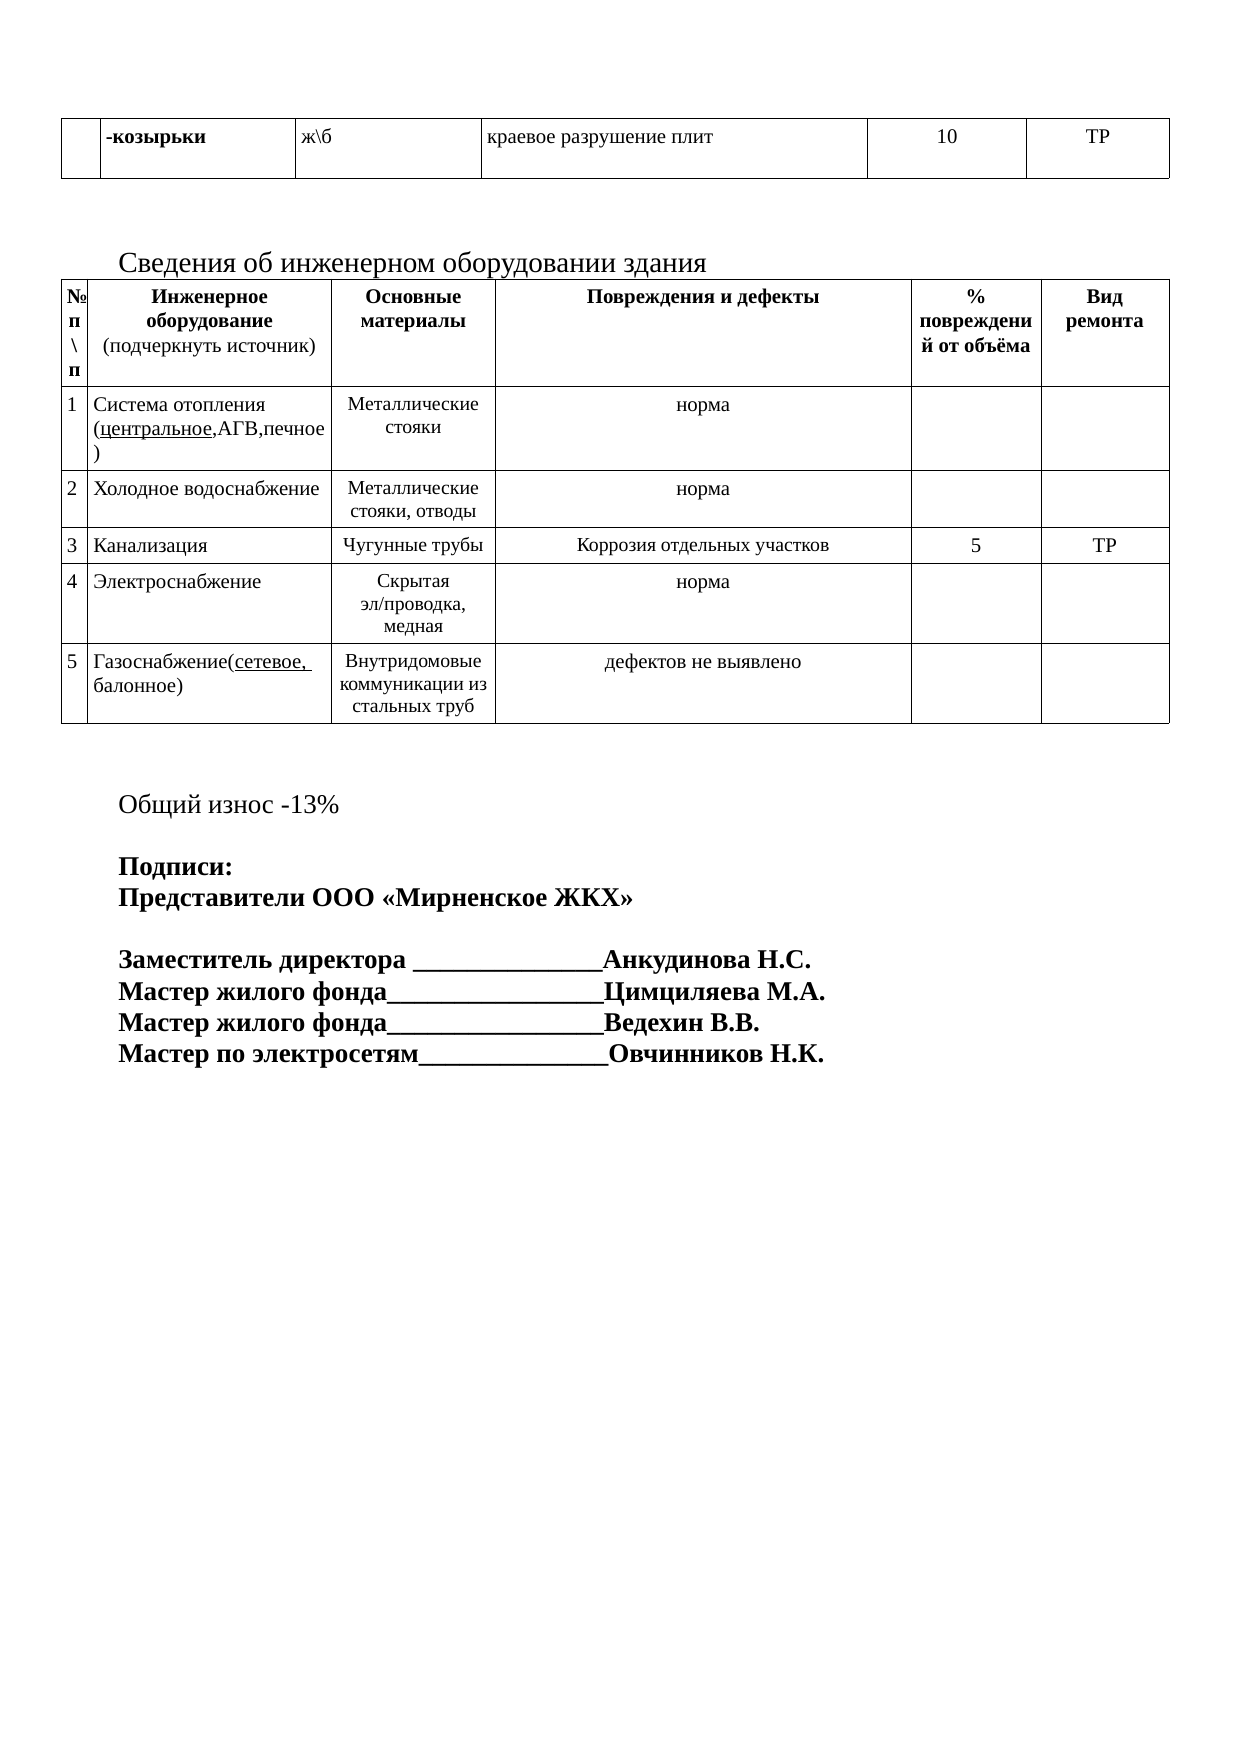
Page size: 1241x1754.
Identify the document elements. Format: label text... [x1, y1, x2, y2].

table_cell [1042, 387, 1169, 470]
table_cell [912, 564, 1041, 643]
text Сведения об инженерном оборудовании здания [118, 245, 1122, 278]
table_cell ТР [1027, 119, 1169, 178]
table_cell 2 [62, 471, 87, 527]
table_cell норма [496, 471, 911, 527]
table_cell 5 [62, 644, 87, 723]
table_cell -козырьки [101, 119, 295, 178]
table_cell дефектов не выявлено [496, 644, 911, 723]
table_cell [1042, 471, 1169, 527]
table_cell Канализация [88, 528, 331, 563]
table_cell Холодное водоснабжение [88, 471, 331, 527]
table_cell ж\б [296, 119, 481, 178]
table_cell 4 [62, 564, 87, 643]
table_cell Электроснабжение [88, 564, 331, 643]
table_cell ТР [1042, 528, 1169, 563]
text Мастер жилого фонда________________Цимциляева М.А. [118, 974, 1122, 1006]
table_cell [912, 387, 1041, 470]
table_cell [62, 119, 100, 178]
table_cell 1 [62, 387, 87, 470]
text Мастер жилого фонда________________Ведехин В.В. [118, 1006, 1122, 1037]
table_cell 5 [912, 528, 1041, 563]
table_cell Внутридомовые коммуникации из стальных труб [332, 644, 495, 723]
text Общий износ -13% [118, 788, 1122, 819]
table_cell [1042, 564, 1169, 643]
table_cell норма [496, 387, 911, 470]
table_cell 3 [62, 528, 87, 563]
text Заместитель директора ______________Анкудинова Н.С. [118, 943, 1122, 974]
table_cell Газоснабжение(сетевое, балонное) [88, 644, 331, 723]
table_cell краевое разрушение плит [482, 119, 867, 178]
table_header №п\п [62, 280, 87, 386]
text Подписи: [118, 850, 1122, 881]
table_cell [912, 471, 1041, 527]
table_cell [912, 644, 1041, 723]
table_header Основные материалы [332, 280, 495, 386]
table_cell 10 [868, 119, 1026, 178]
table_header Повреждения и дефекты [496, 280, 911, 386]
table_cell норма [496, 564, 911, 643]
table_cell Система отопления (центральное,АГВ,печное) [88, 387, 331, 470]
table_header % повреждений от объёма [912, 280, 1041, 386]
table_cell Чугунные трубы [332, 528, 495, 563]
table_cell Металлические стояки, отводы [332, 471, 495, 527]
text Представители ООО «Мирненское ЖКХ» [118, 881, 1122, 912]
table_header Инженерное оборудование (подчеркнуть источник) [88, 280, 331, 386]
table_cell Скрытая эл/проводка, медная [332, 564, 495, 643]
table_cell Коррозия отдельных участков [496, 528, 911, 563]
text Мастер по электросетям______________Овчинников Н.К. [118, 1037, 1122, 1068]
table_header Вид ремонта [1042, 280, 1169, 386]
table_cell Металлические стояки [332, 387, 495, 470]
table_cell [1042, 644, 1169, 723]
